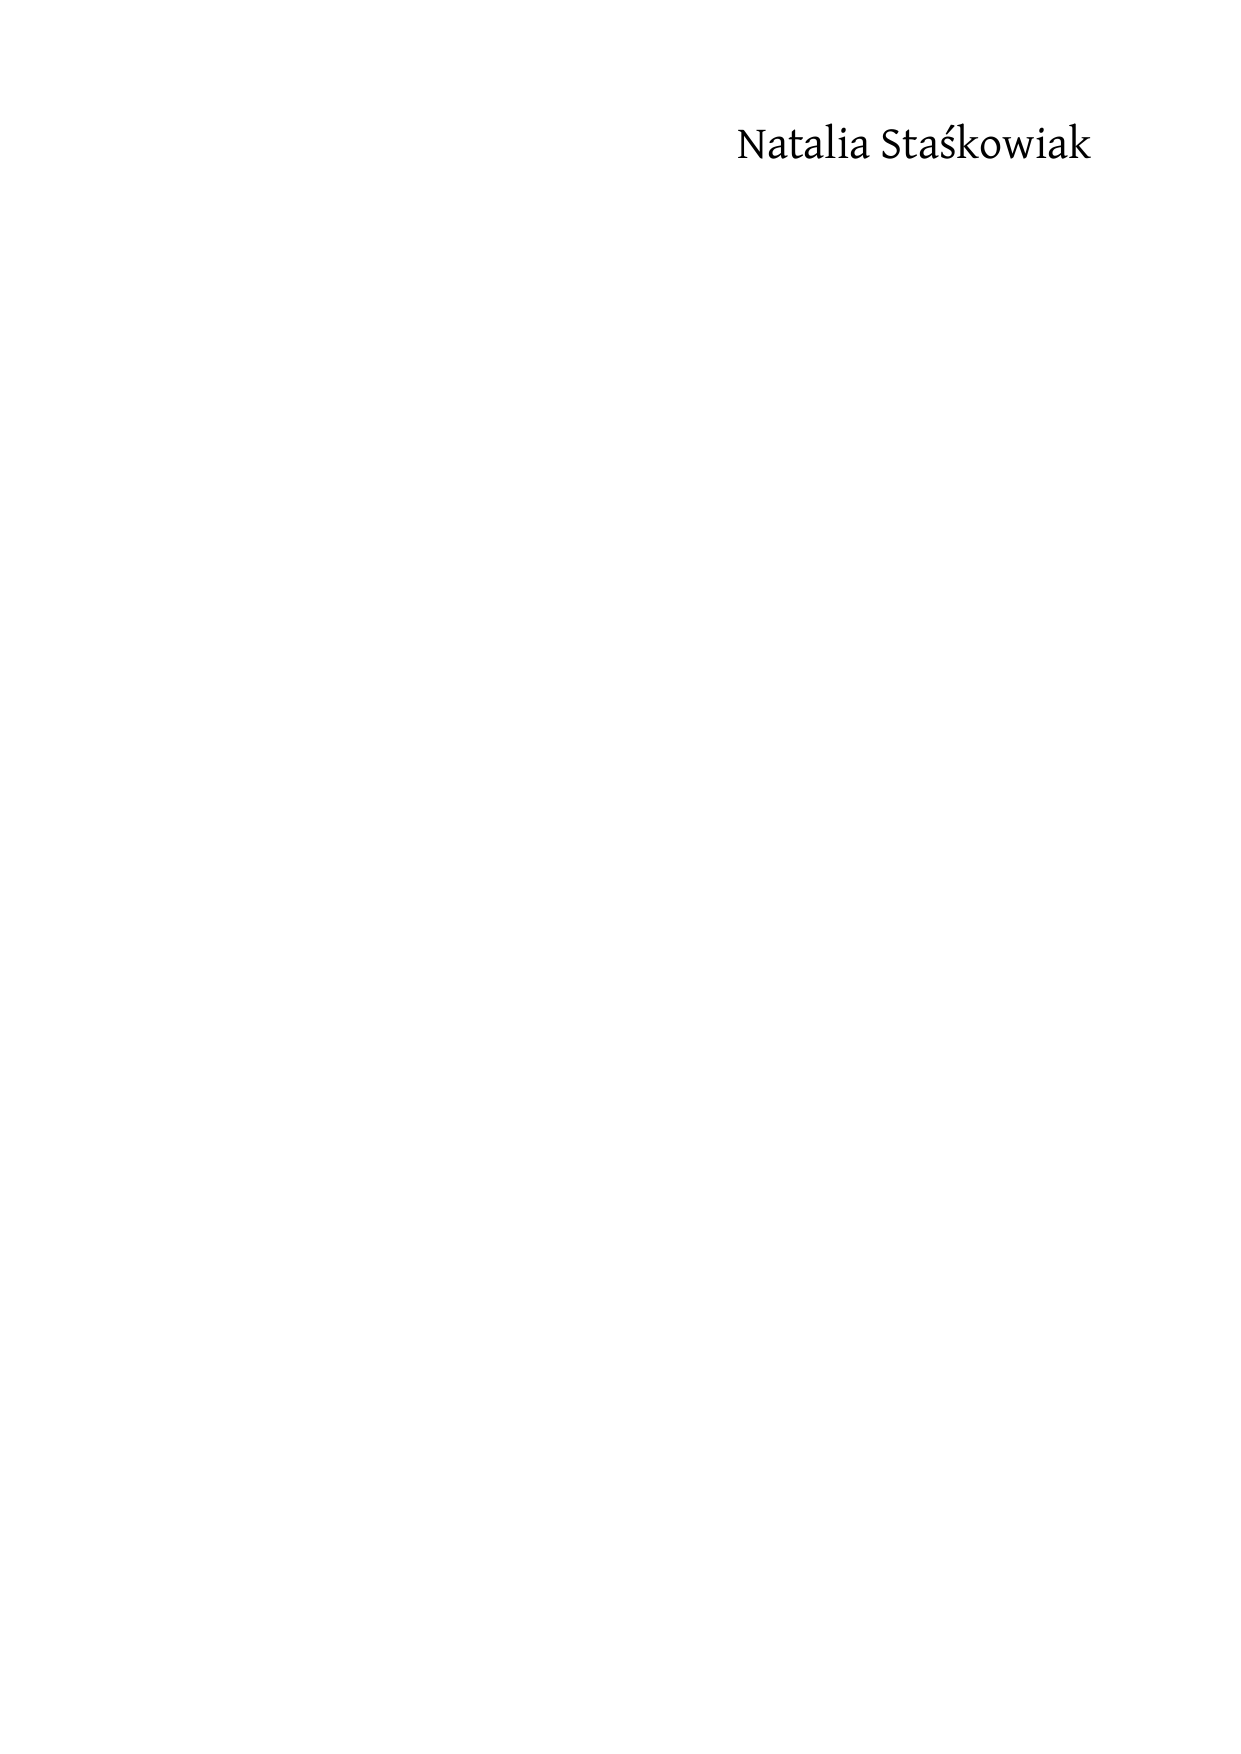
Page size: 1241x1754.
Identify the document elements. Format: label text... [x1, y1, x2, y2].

text Natalia Staśkowiak [118, 118, 1122, 171]
